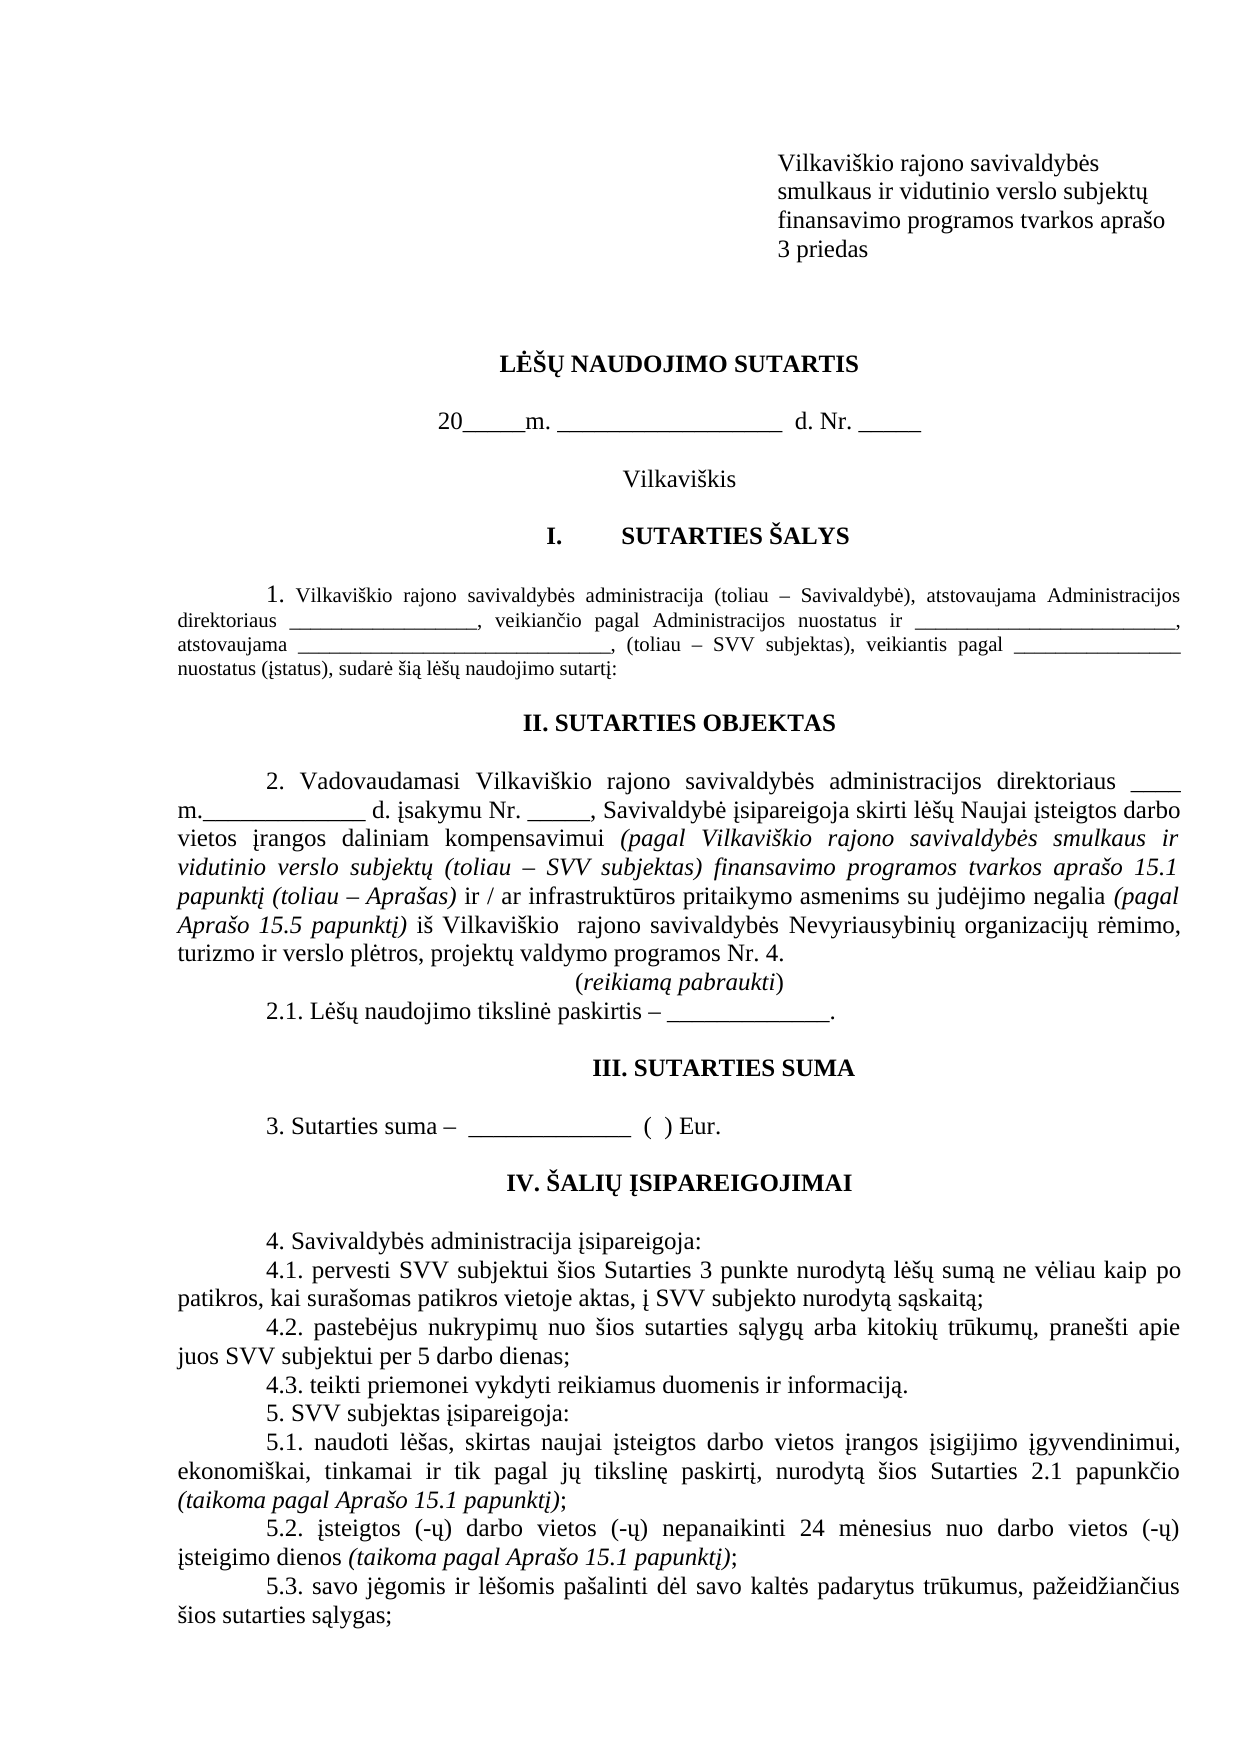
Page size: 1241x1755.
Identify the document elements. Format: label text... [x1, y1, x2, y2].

text Vilkaviškis [177, 464, 1181, 493]
text 3. Sutarties suma – _____________ ( ) Eur. [177, 1111, 1181, 1140]
text 4.3. teikti priemonei vykdyti reikiamus duomenis ir informaciją. [177, 1370, 1181, 1398]
text 5. SVV subjektas įsipareigoja: [177, 1398, 1181, 1427]
text (reikiamą pabraukti) [177, 967, 1181, 996]
text LĖŠŲ NAUDOJIMO SUTARTIS [177, 349, 1181, 378]
text IV. ŠALIŲ ĮSIPAREIGOJIMAI [177, 1168, 1181, 1197]
text I. SUTARTIES ŠALYS [215, 521, 1181, 550]
text smulkaus ir vidutinio verslo subjektų [777, 176, 1181, 205]
text 1. Vilkaviškio rajono savivaldybės administracija (toliau – Savivaldybė), atstovaujama Administracijos direktoriaus __________________, veikiančio pagal Administracijos nuostatus ir _________________________, atstovaujama ______________________________, (toliau – SVV subjektas), veikiantis pagal ________________ nuostatus (įstatus), sudarė šią lėšų naudojimo sutartį: [177, 579, 1181, 680]
text Vilkaviškio rajono savivaldybės [777, 148, 1181, 176]
text 4. Savivaldybės administracija įsipareigoja: [177, 1226, 1181, 1255]
text III. SUTARTIES SUMA [177, 1053, 1181, 1082]
text II. SUTARTIES OBJEKTAS [177, 708, 1181, 737]
text 20_____m. __________________ d. Nr. _____ [177, 406, 1181, 435]
text 4.1. pervesti SVV subjektui šios Sutarties 3 punkte nurodytą lėšų sumą ne vėliau kaip po patikros, kai surašomas patikros vietoje aktas, į SVV subjekto nurodytą sąskaitą; [177, 1255, 1181, 1312]
text finansavimo programos tvarkos aprašo [777, 205, 1181, 234]
text 5.2. įsteigtos (-ų) darbo vietos (-ų) nepanaikinti 24 mėnesius nuo darbo vietos (-ų) įsteigimo dienos (taikoma pagal Aprašo 15.1 papunktį); [177, 1513, 1181, 1571]
text 5.1. naudoti lėšas, skirtas naujai įsteigtos darbo vietos įrangos įsigijimo įgyvendinimui, ekonomiškai, tinkamai ir tik pagal jų tikslinę paskirtį, nurodytą šios Sutarties 2.1 papunkčio (taikoma pagal Aprašo 15.1 papunktį); [177, 1427, 1181, 1513]
text 3 priedas [777, 234, 1181, 263]
text 2.1. Lėšų naudojimo tikslinė paskirtis – _____________. [177, 996, 1181, 1025]
text 2. Vadovaudamasi Vilkaviškio rajono savivaldybės administracijos direktoriaus ____ m._____________ d. įsakymu Nr. _____, Savivaldybė įsipareigoja skirti lėšų Naujai įsteigtos darbo vietos įrangos daliniam kompensavimui (pagal Vilkaviškio rajono savivaldybės smulkaus ir vidutinio verslo subjektų (toliau – SVV subjektas) finansavimo programos tvarkos aprašo 15.1 papunktį (toliau – Aprašas) ir / ar infrastruktūros pritaikymo asmenims su judėjimo negalia (pagal Aprašo 15.5 papunktį) iš Vilkaviškio rajono savivaldybės Nevyriausybinių organizacijų rėmimo, turizmo ir verslo plėtros, projektų valdymo programos Nr. 4. [177, 766, 1181, 967]
text 5.3. savo jėgomis ir lėšomis pašalinti dėl savo kaltės padarytus trūkumus, pažeidžiančius šios sutarties sąlygas; [177, 1571, 1181, 1628]
text 4.2. pastebėjus nukrypimų nuo šios sutarties sąlygų arba kitokių trūkumų, pranešti apie juos SVV subjektui per 5 darbo dienas; [177, 1312, 1181, 1370]
